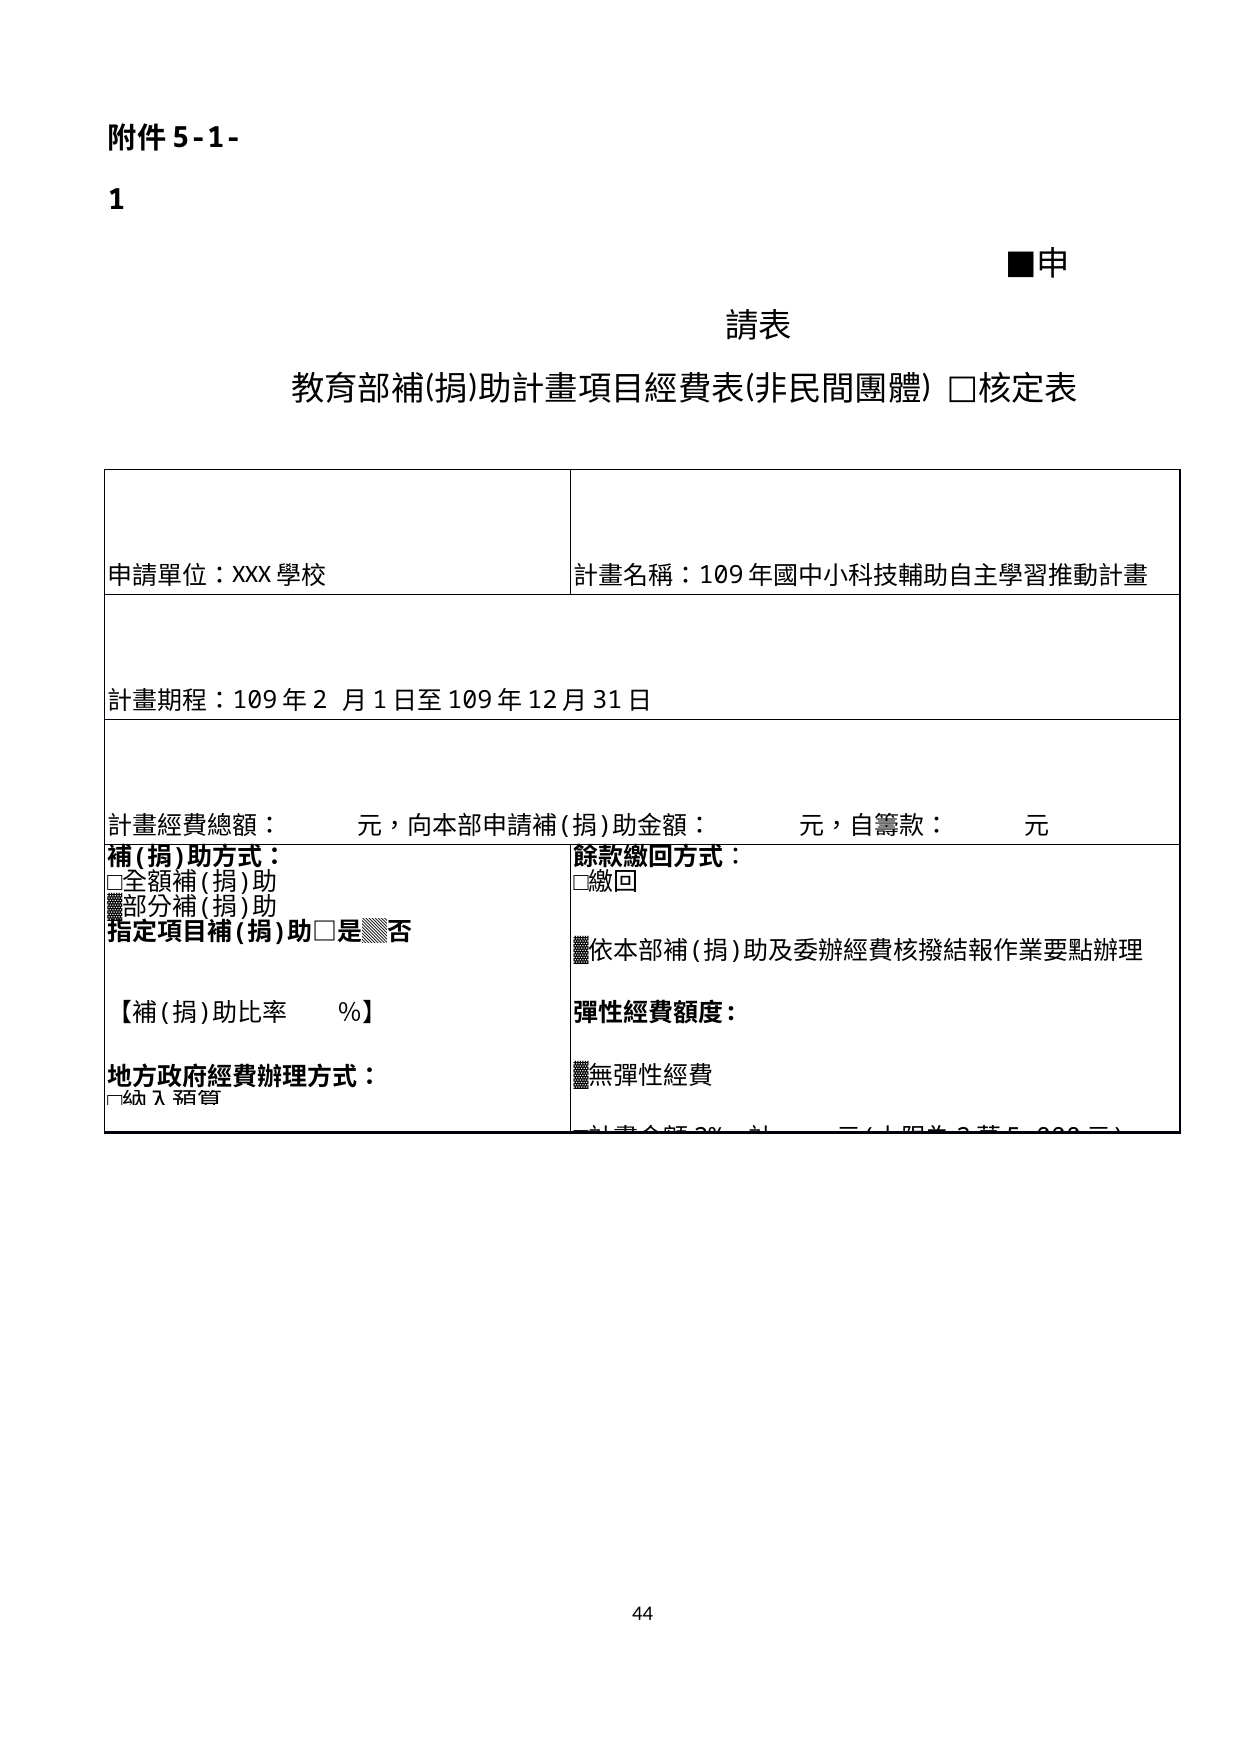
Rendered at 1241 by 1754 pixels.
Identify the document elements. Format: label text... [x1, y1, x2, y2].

table_cell 餘款繳回方式： □繳回 ▓依本部補(捐)助及委辦經費核撥結報作業要點辦理 彈性經費額度: ▓無彈性經費 □計畫金額2%，計 元(上限為2萬5,000元) [571, 845, 1179, 1131]
table_cell [722, 407, 1096, 469]
table_cell 計畫名稱：109年國中小科技輔助自主學習推動計畫 [571, 470, 1179, 594]
table_header [273, 94, 397, 219]
table_cell [397, 407, 519, 469]
table_cell 教育部補(捐)助計畫項目經費表(非民間團體) □核定表 [273, 344, 1096, 407]
table_cell [105, 344, 251, 407]
table_cell 補(捐)助方式： □全額補(捐)助 ▓部分補(捐)助 指定項目補(捐)助□是▓否 【補(捐)助比率 ％】 地方政府經費辦理方式： □納入預算 □代收代付 ▓非屬地方政府 [105, 845, 570, 1131]
table_cell [105, 407, 251, 469]
table_cell 計畫期程：109年2 月1日至109年12月31日 [105, 595, 1179, 719]
table_cell [1096, 219, 1180, 344]
table_cell ■申請表 [722, 219, 1096, 344]
table_cell [273, 407, 397, 469]
table_cell [571, 407, 722, 469]
table_cell [251, 219, 272, 344]
table_cell [1096, 407, 1180, 469]
table_header [397, 94, 519, 219]
table_cell [1096, 344, 1180, 407]
table_cell 計畫經費總額： 元，向本部申請補(捐)助金額： 元，自籌款： 元 [105, 720, 1179, 844]
table_header [1096, 94, 1180, 219]
table_header [571, 94, 722, 219]
table_cell 申請單位：XXX學校 [105, 470, 570, 594]
table_header [251, 94, 272, 219]
table_header [722, 94, 1096, 219]
table_cell [105, 219, 251, 344]
table_cell [251, 407, 272, 469]
table_cell [251, 344, 272, 407]
table_cell [519, 219, 571, 344]
table_cell [273, 219, 397, 344]
table_cell [571, 219, 722, 344]
table_header 附件5-1-1 [105, 94, 251, 219]
table_cell [397, 219, 519, 344]
table_header [519, 94, 571, 219]
table_cell [519, 407, 571, 469]
